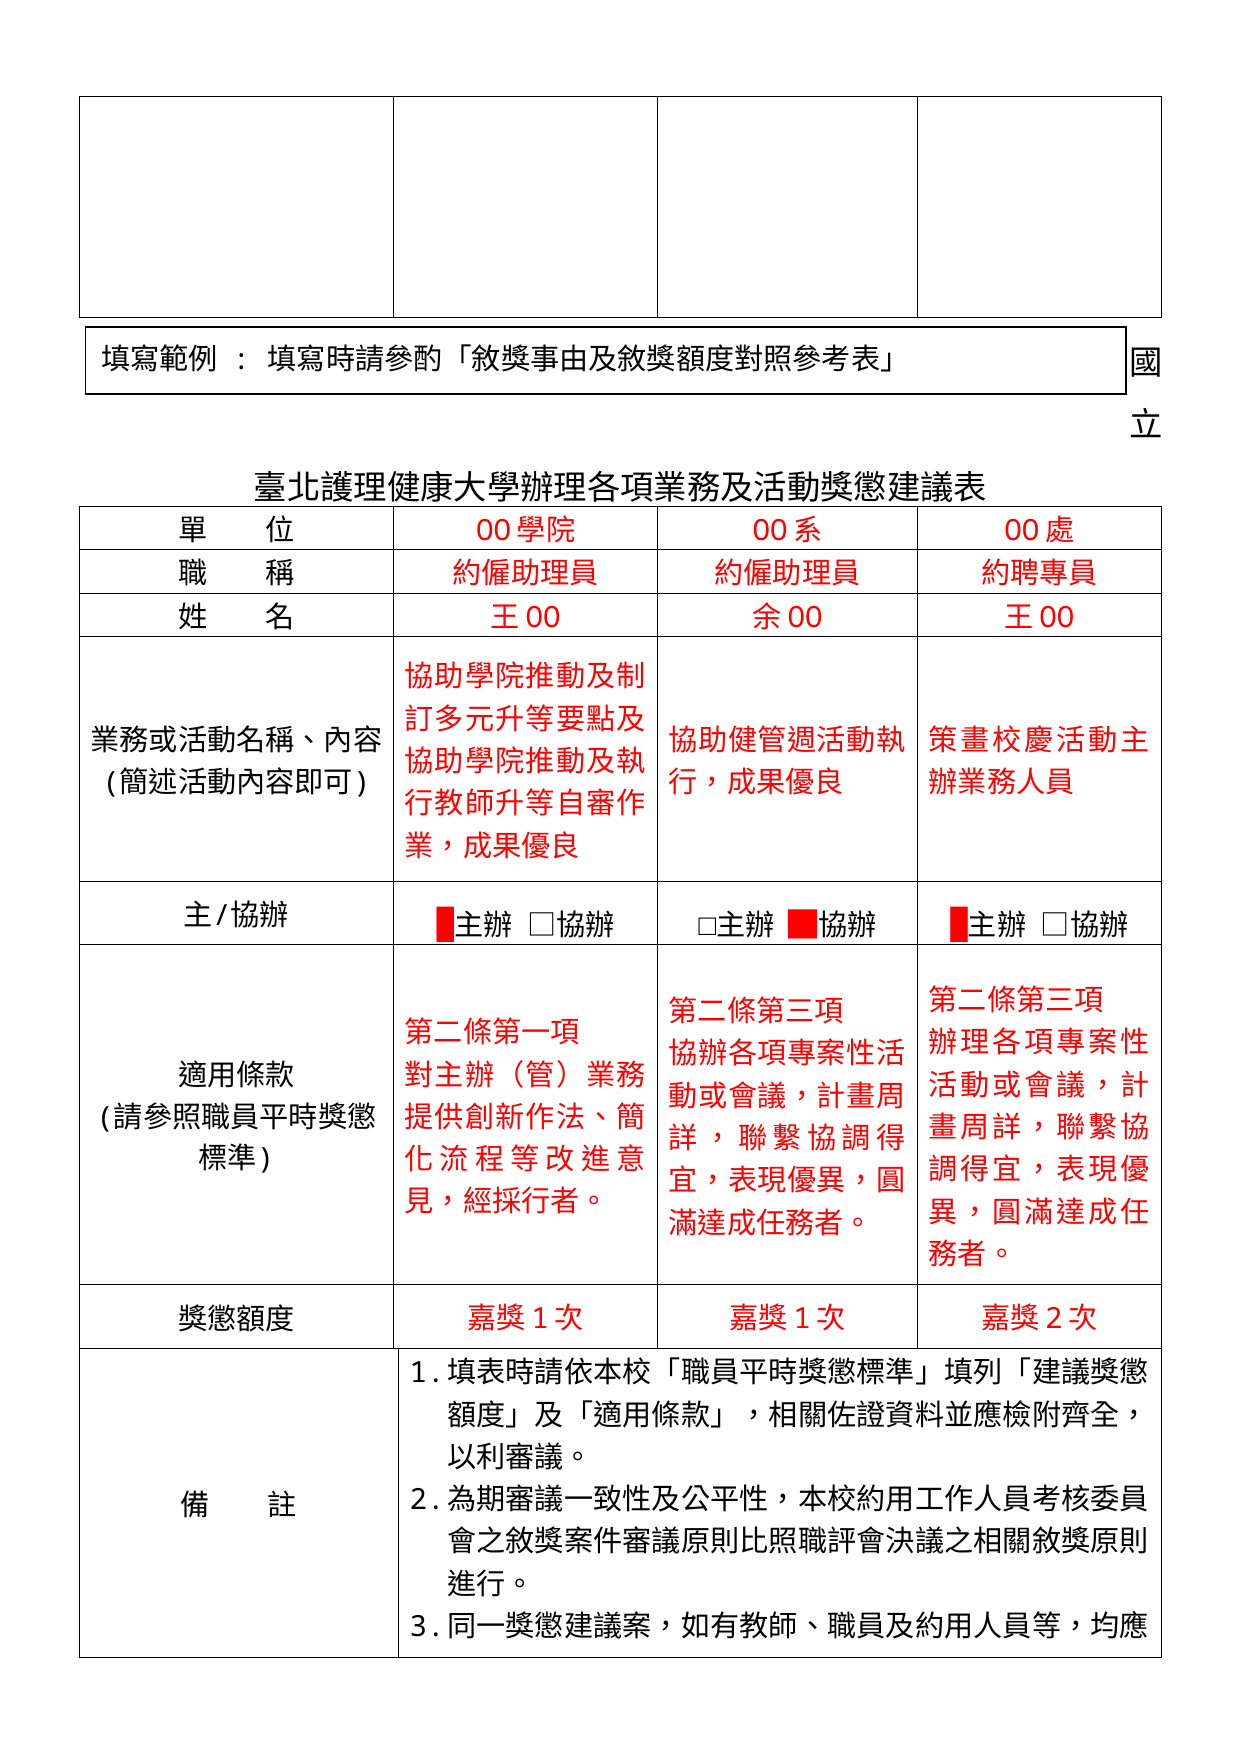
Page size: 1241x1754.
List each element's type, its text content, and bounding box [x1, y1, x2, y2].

table_cell 備 註 [80, 1349, 398, 1657]
table_cell █主辦 □協辦 [918, 882, 1161, 944]
table_header OO系 [658, 507, 917, 549]
table_cell [80, 97, 393, 317]
table_cell □主辦 █協辦 [658, 882, 917, 944]
table_header OO處 [918, 507, 1161, 549]
table_cell 協助健管週活動執行，成果優良 [658, 637, 917, 881]
table_cell [918, 97, 1161, 317]
table_cell 1. 填表時請依本校「職員平時獎懲標準」填列「建議獎懲額度」及「適用條款」，相關佐證資料並應檢附齊全，以利審議。 2. 為期審議一致性及公平性，本校約用工作人員考核委員會之敘獎案件審議原則比照職評會決議之相關敘獎原則進行。 3. 同一獎懲建議案，如有教師、職員及約用人員等，均應 [399, 1349, 1161, 1657]
table_cell 協助學院推動及制訂多元升等要點及協助學院推動及執行教師升等自審作業，成果優良 [394, 637, 657, 881]
table_cell 第二條第三項 協辦各項專案性活動或會議，計畫周詳，聯繫協調得宜，表現優異，圓滿達成任務者。 [658, 945, 917, 1284]
text 國立臺北護理健康大學辦理各項業務及活動獎懲建議表 [75, 318, 1165, 506]
text 填寫範例 : 填寫時請參酌 ｢敘獎事由及敘獎額度對照參考表｣ [101, 335, 1110, 378]
table_cell 余OO [658, 594, 917, 636]
table_cell 業務或活動名稱、內容 (簡述活動內容即可) [80, 637, 393, 881]
table_cell 主/協辦 [80, 882, 393, 944]
table_cell 約聘專員 [918, 550, 1161, 592]
table_cell 約僱助理員 [658, 550, 917, 592]
table_cell 姓 名 [80, 594, 393, 636]
table_cell 王OO [394, 594, 657, 636]
table_cell 第二條第三項 辦理各項專案性活動或會議，計畫周詳，聯繫協調得宜，表現優異，圓滿達成任務者。 [918, 945, 1161, 1284]
table_cell 王OO [918, 594, 1161, 636]
table_cell 嘉獎1次 [394, 1285, 657, 1348]
table_cell [394, 97, 657, 317]
table_cell 適用條款 (請參照職員平時獎懲標準) [80, 945, 393, 1284]
table_cell 嘉獎1次 [658, 1285, 917, 1348]
table_cell 職 稱 [80, 550, 393, 592]
table_cell 嘉獎2次 [918, 1285, 1161, 1348]
table_cell 約僱助理員 [394, 550, 657, 592]
table_header OO學院 [394, 507, 657, 549]
table_cell 策畫校慶活動主辦業務人員 [918, 637, 1161, 881]
table_cell [658, 97, 917, 317]
table_header 單 位 [80, 507, 393, 549]
table_cell 第二條第一項 對主辦（管）業務提供創新作法、簡化流程等改進意見，經採行者。 [394, 945, 657, 1284]
table_cell █主辦 □協辦 [394, 882, 657, 944]
table_cell 獎懲額度 [80, 1285, 393, 1348]
